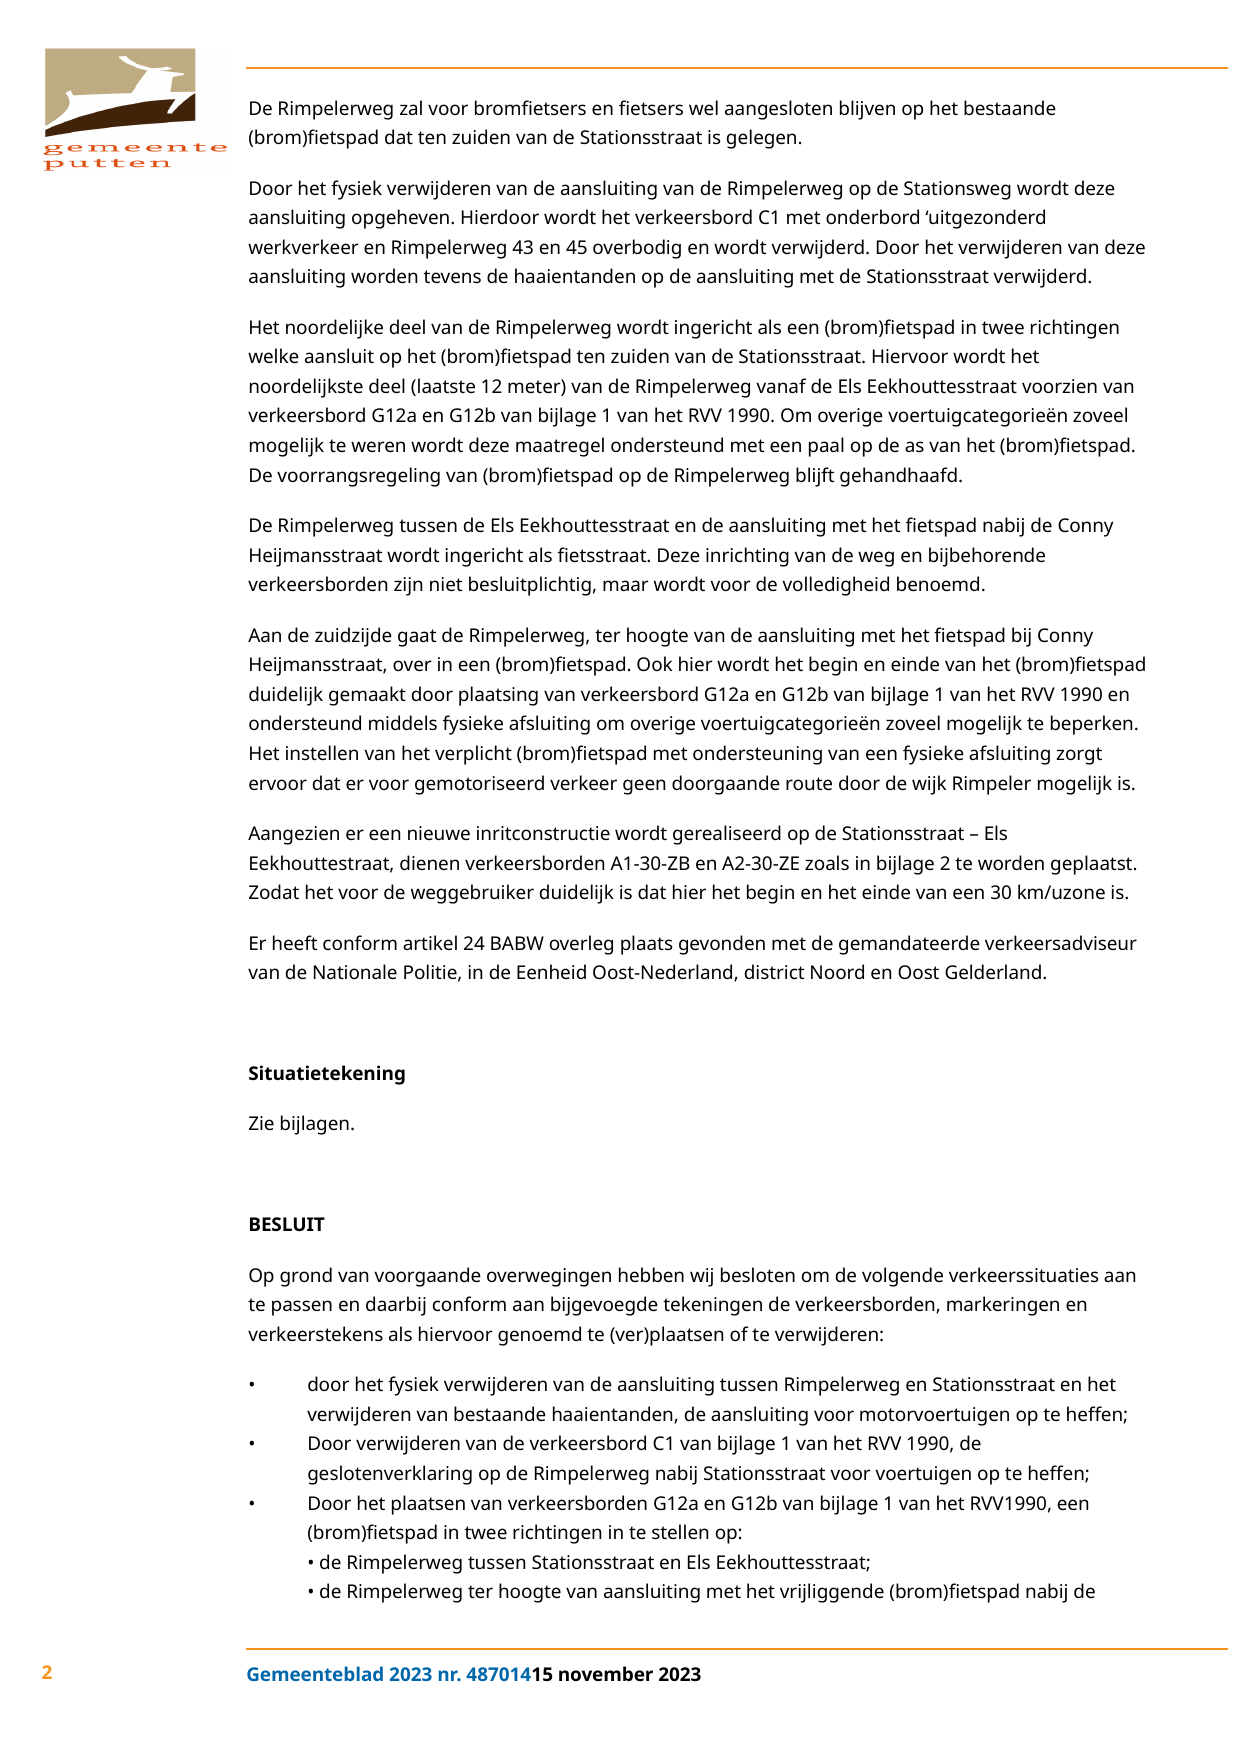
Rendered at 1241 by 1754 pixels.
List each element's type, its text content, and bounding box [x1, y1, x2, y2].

text Door het fysiek verwijderen van de aansluiting van de Rimpelerweg op de Stationsweg wordt deze aansluiting opgeheven. Hierdoor wordt het verkeersbord C1 met onderbord ‘uitgezonderd werkverkeer en Rimpelerweg 43 en 45 overbodig en wordt verwijderd. Door het verwijderen van deze aansluiting worden tevens de haaientanden op de aansluiting met de Stationsstraat verwijderd. [248, 175, 1152, 289]
list door het fysiek verwijderen van de aansluiting tussen Rimpelerweg en Stationsstraat en het verwijderen van bestaande haaientanden, de aansluiting voor motorvoertuigen op te heffen; [248, 1371, 1152, 1427]
text De Rimpelerweg tussen de Els Eekhouttesstraat en de aansluiting met het fietspad nabij de Conny Heijmansstraat wordt ingericht als fietsstraat. Deze inrichting van de weg en bijbehorende verkeersborden zijn niet besluitplichtig, maar wordt voor de volledigheid benoemd. [248, 512, 1152, 597]
text Aangezien er een nieuwe inritconstructie wordt gerealiseerd op de Stationsstraat – Els Eekhouttestraat, dienen verkeersborden A1-30-ZB en A2-30-ZE zoals in bijlage 2 te worden geplaatst. Zodat het voor de weggebruiker duidelijk is dat hier het begin en het einde van een 30 km/uzone is. [248, 820, 1152, 905]
text BESLUIT [248, 1211, 1152, 1237]
text De Rimpelerweg zal voor bromfietsers en fietsers wel aangesloten blijven op het bestaande (brom)fietspad dat ten zuiden van de Stationsstraat is gelegen. [248, 95, 1152, 150]
text Op grond van voorgaande overwegingen hebben wij besloten om de volgende verkeerssituaties aan te passen en daarbij conform aan bijgevoegde tekeningen de verkeersborden, markeringen en verkeerstekens als hiervoor genoemd te (ver)plaatsen of te verwijderen: [248, 1262, 1152, 1347]
list Door het plaatsen van verkeersborden G12a en G12b van bijlage 1 van het RVV1990, een (brom)fietspad in twee richtingen in te stellen op: [248, 1490, 1152, 1545]
list Door verwijderen van de verkeersbord C1 van bijlage 1 van het RVV 1990, de geslotenverklaring op de Rimpelerweg nabij Stationsstraat voor voertuigen op te heffen; [248, 1431, 1152, 1486]
text Aan de zuidzijde gaat de Rimpelerweg, ter hoogte van de aansluiting met het fietspad bij Conny Heijmansstraat, over in een (brom)fietspad. Ook hier wordt het begin en einde van het (brom)fietspad duidelijk gemaakt door plaatsing van verkeersbord G12a en G12b van bijlage 1 van het RVV 1990 en ondersteund middels fysieke afsluiting om overige voertuigcategorieën zoveel mogelijk te beperken. Het instellen van het verplicht (brom)fietspad met ondersteuning van een fysieke afsluiting zorgt ervoor dat er voor gemotoriseerd verkeer geen doorgaande route door de wijk Rimpeler mogelijk is. [248, 622, 1152, 796]
list • de Rimpelerweg ter hoogte van aansluiting met het vrijliggende (brom)fietspad nabij de [248, 1578, 1152, 1604]
text Situatietekening [248, 1060, 1152, 1086]
picture [41, 47, 231, 172]
text Er heeft conform artikel 24 BABW overleg plaats gevonden met de gemandateerde verkeersadviseur van de Nationale Politie, in de Eenheid Oost-Nederland, district Noord en Oost Gelderland. [248, 930, 1152, 985]
list • de Rimpelerweg tussen Stationsstraat en Els Eekhouttesstraat; [248, 1549, 1152, 1575]
text Het noordelijke deel van de Rimpelerweg wordt ingericht als een (brom)fietspad in twee richtingen welke aansluit op het (brom)fietspad ten zuiden van de Stationsstraat. Hiervoor wordt het noordelijkste deel (laatste 12 meter) van de Rimpelerweg vanaf de Els Eekhouttesstraat voorzien van verkeersbord G12a en G12b van bijlage 1 van het RVV 1990. Om overige voertuigcategorieën zoveel mogelijk te weren wordt deze maatregel ondersteund met een paal op de as van het (brom)fietspad. De voorrangsregeling van (brom)fietspad op de Rimpelerweg blijft gehandhaafd. [248, 314, 1152, 488]
text Zie bijlagen. [248, 1111, 1152, 1136]
